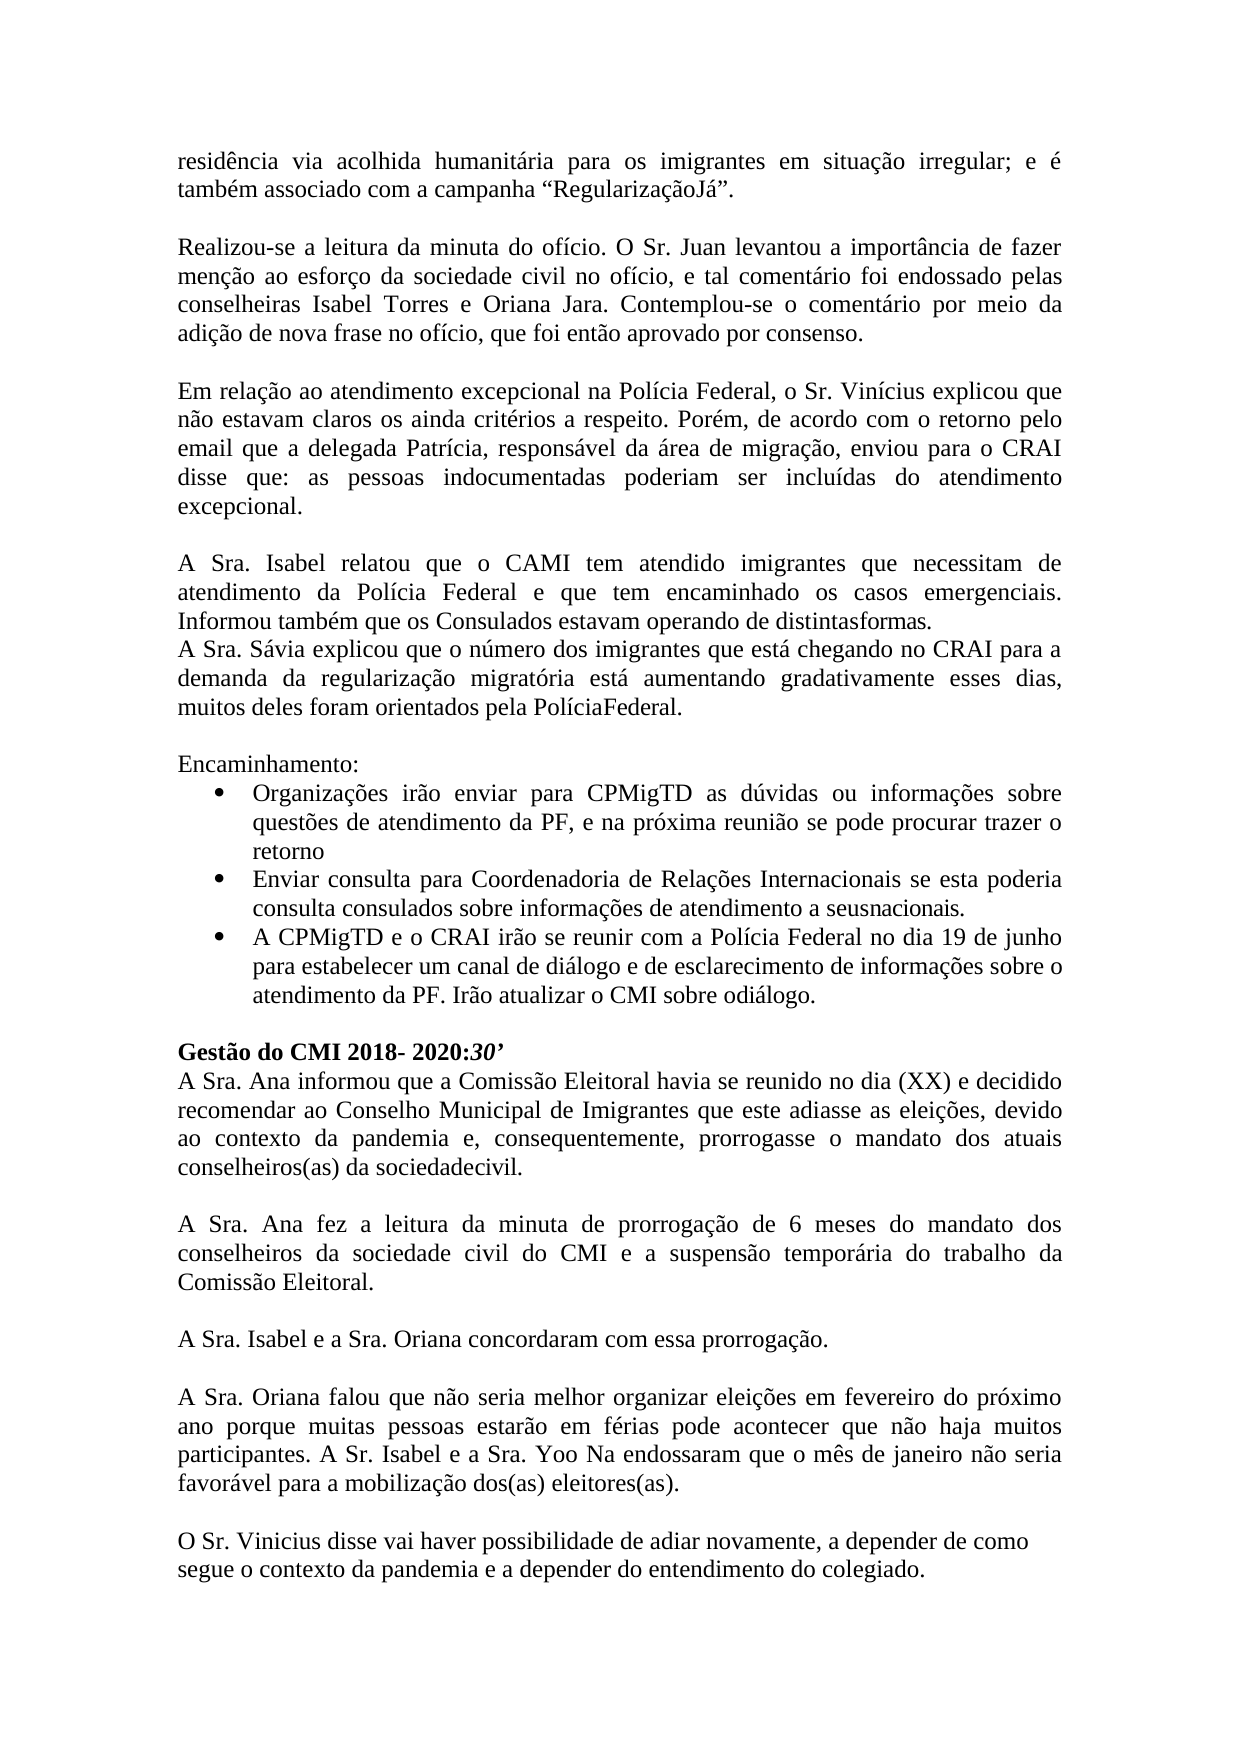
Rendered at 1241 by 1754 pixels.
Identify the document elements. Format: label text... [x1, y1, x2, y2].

text O Sr. Vinicius disse vai haver possibilidade de adiar novamente, a depender de como segue o contexto da pandemia e a depender do entendimento do colegiado. [177, 1526, 1059, 1583]
text residência via acolhida humanitária para os imigrantes em situação irregular; e é também associado com a campanha “RegularizaçãoJá”. [177, 146, 1063, 203]
text A Sra. Ana informou que a Comissão Eleitoral havia se reunido no dia (XX) e decidido recomendar ao Conselho Municipal de Imigrantes que este adiasse as eleições, devido ao contexto da pandemia e, consequentemente, prorrogasse o mandato dos atuais conselheiros(as) da sociedadecivil. [177, 1066, 1063, 1181]
text A Sra. Isabel relatou que o CAMI tem atendido imigrantes que necessitam de atendimento da Polícia Federal e que tem encaminhado os casos emergenciais. Informou também que os Consulados estavam operando de distintasformas. [177, 548, 1063, 634]
list Organizações irão enviar para CPMigTD as dúvidas ou informações sobre questões de atendimento da PF, e na próxima reunião se pode procurar trazer o retorno [215, 778, 1063, 864]
text A Sra. Oriana falou que não seria melhor organizar eleições em fevereiro do próximo ano porque muitas pessoas estarão em férias pode acontecer que não haja muitos participantes. A Sr. Isabel e a Sra. Yoo Na endossaram que o mês de janeiro não seria favorável para a mobilização dos(as) eleitores(as). [177, 1382, 1063, 1497]
text Em relação ao atendimento excepcional na Polícia Federal, o Sr. Vinícius explicou que não estavam claros os ainda critérios a respeito. Porém, de acordo com o retorno pelo email que a delegada Patrícia, responsável da área de migração, enviou para o CRAI disse que: as pessoas indocumentadas poderiam ser incluídas do atendimento excepcional. [177, 376, 1063, 519]
text A Sra. Isabel e a Sra. Oriana concordaram com essa prorrogação. [177, 1324, 1084, 1353]
subtitle Gestão do CMI 2018- 2020:30’ [177, 1037, 1084, 1066]
text A Sra. Sávia explicou que o número dos imigrantes que está chegando no CRAI para a demanda da regularização migratória está aumentando gradativamente esses dias, muitos deles foram orientados pela PolíciaFederal. [177, 634, 1063, 721]
text Realizou-se a leitura da minuta do ofício. O Sr. Juan levantou a importância de fazer menção ao esforço da sociedade civil no ofício, e tal comentário foi endossado pelas conselheiras Isabel Torres e Oriana Jara. Contemplou-se o comentário por meio da adição de nova frase no ofício, que foi então aprovado por consenso. [177, 232, 1063, 347]
list A CPMigTD e o CRAI irão se reunir com a Polícia Federal no dia 19 de junho para estabelecer um canal de diálogo e de esclarecimento de informações sobre o atendimento da PF. Irão atualizar o CMI sobre odiálogo. [215, 922, 1063, 1008]
list Enviar consulta para Coordenadoria de Relações Internacionais se esta poderia consulta consulados sobre informações de atendimento a seusnacionais. [215, 864, 1063, 922]
text A Sra. Ana fez a leitura da minuta de prorrogação de 6 meses do mandato dos conselheiros da sociedade civil do CMI e a suspensão temporária do trabalho da Comissão Eleitoral. [177, 1209, 1063, 1296]
text Encaminhamento: [177, 749, 1084, 778]
